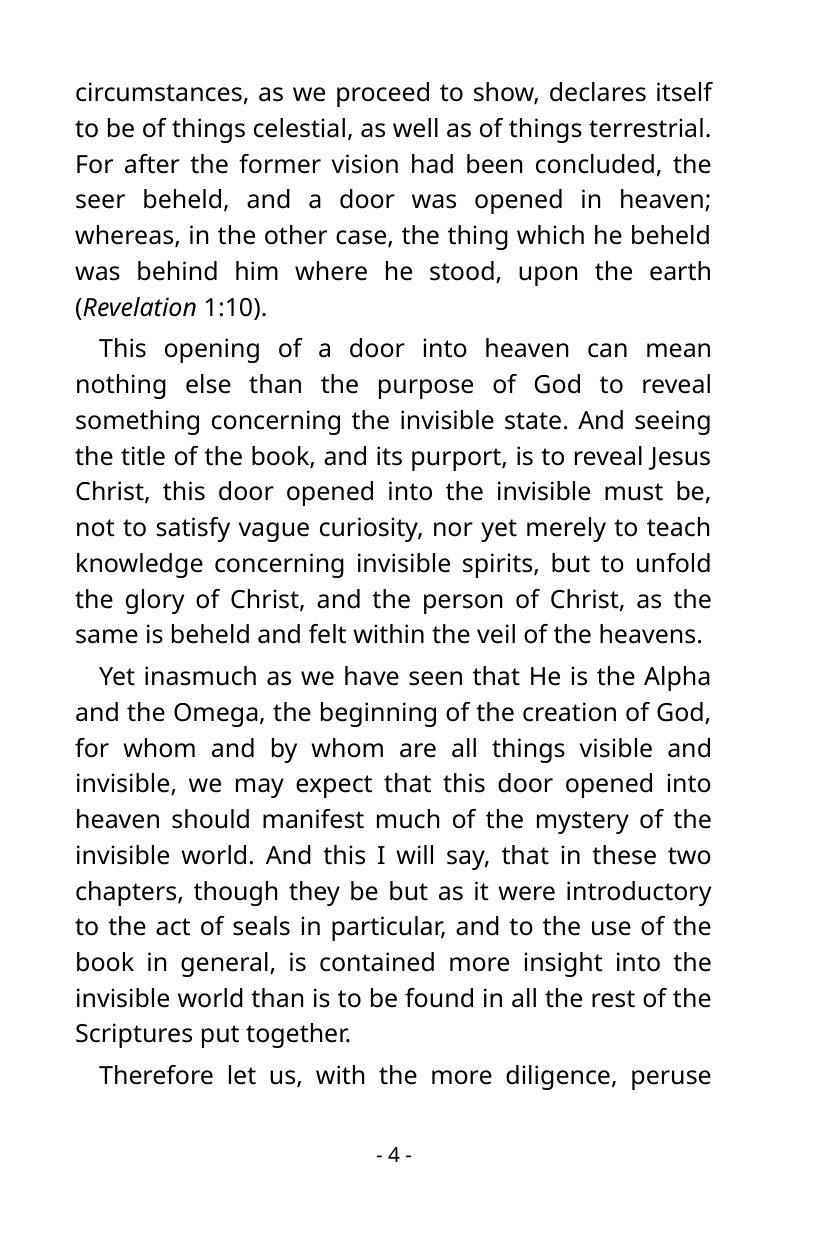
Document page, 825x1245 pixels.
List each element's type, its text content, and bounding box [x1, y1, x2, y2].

text circumstances, as we proceed to show, declares itself to be of things celestial, as well as of things terrestrial. For after the former vision had been concluded, the seer beheld, and a door was opened in heaven; whereas, in the other case, the thing which he beheld was behind him where he stood, upon the earth (Revelation 1:10). [75, 75, 712, 323]
text This opening of a door into heaven can mean nothing else than the purpose of God to reveal something concerning the invisible state. And seeing the title of the book, and its purport, is to reveal Jesus Christ, this door opened into the invisible must be, not to satisfy vague curiosity, nor yet merely to teach knowledge concerning invisible spirits, but to unfold the glory of Christ, and the person of Christ, as the same is beheld and felt within the veil of the heavens. [75, 331, 712, 651]
text Therefore let us, with the more diligence, peruse [75, 1058, 712, 1092]
text Yet inasmuch as we have seen that He is the Alpha and the Omega, the beginning of the creation of God, for whom and by whom are all things visible and invisible, we may expect that this door opened into heaven should manifest much of the mystery of the invisible world. And this I will say, that in these two chapters, though they be but as it were introductory to the act of seals in particular, and to the use of the book in general, is contained more insight into the invisible world than is to be found in all the rest of the Scriptures put together. [75, 659, 712, 1050]
